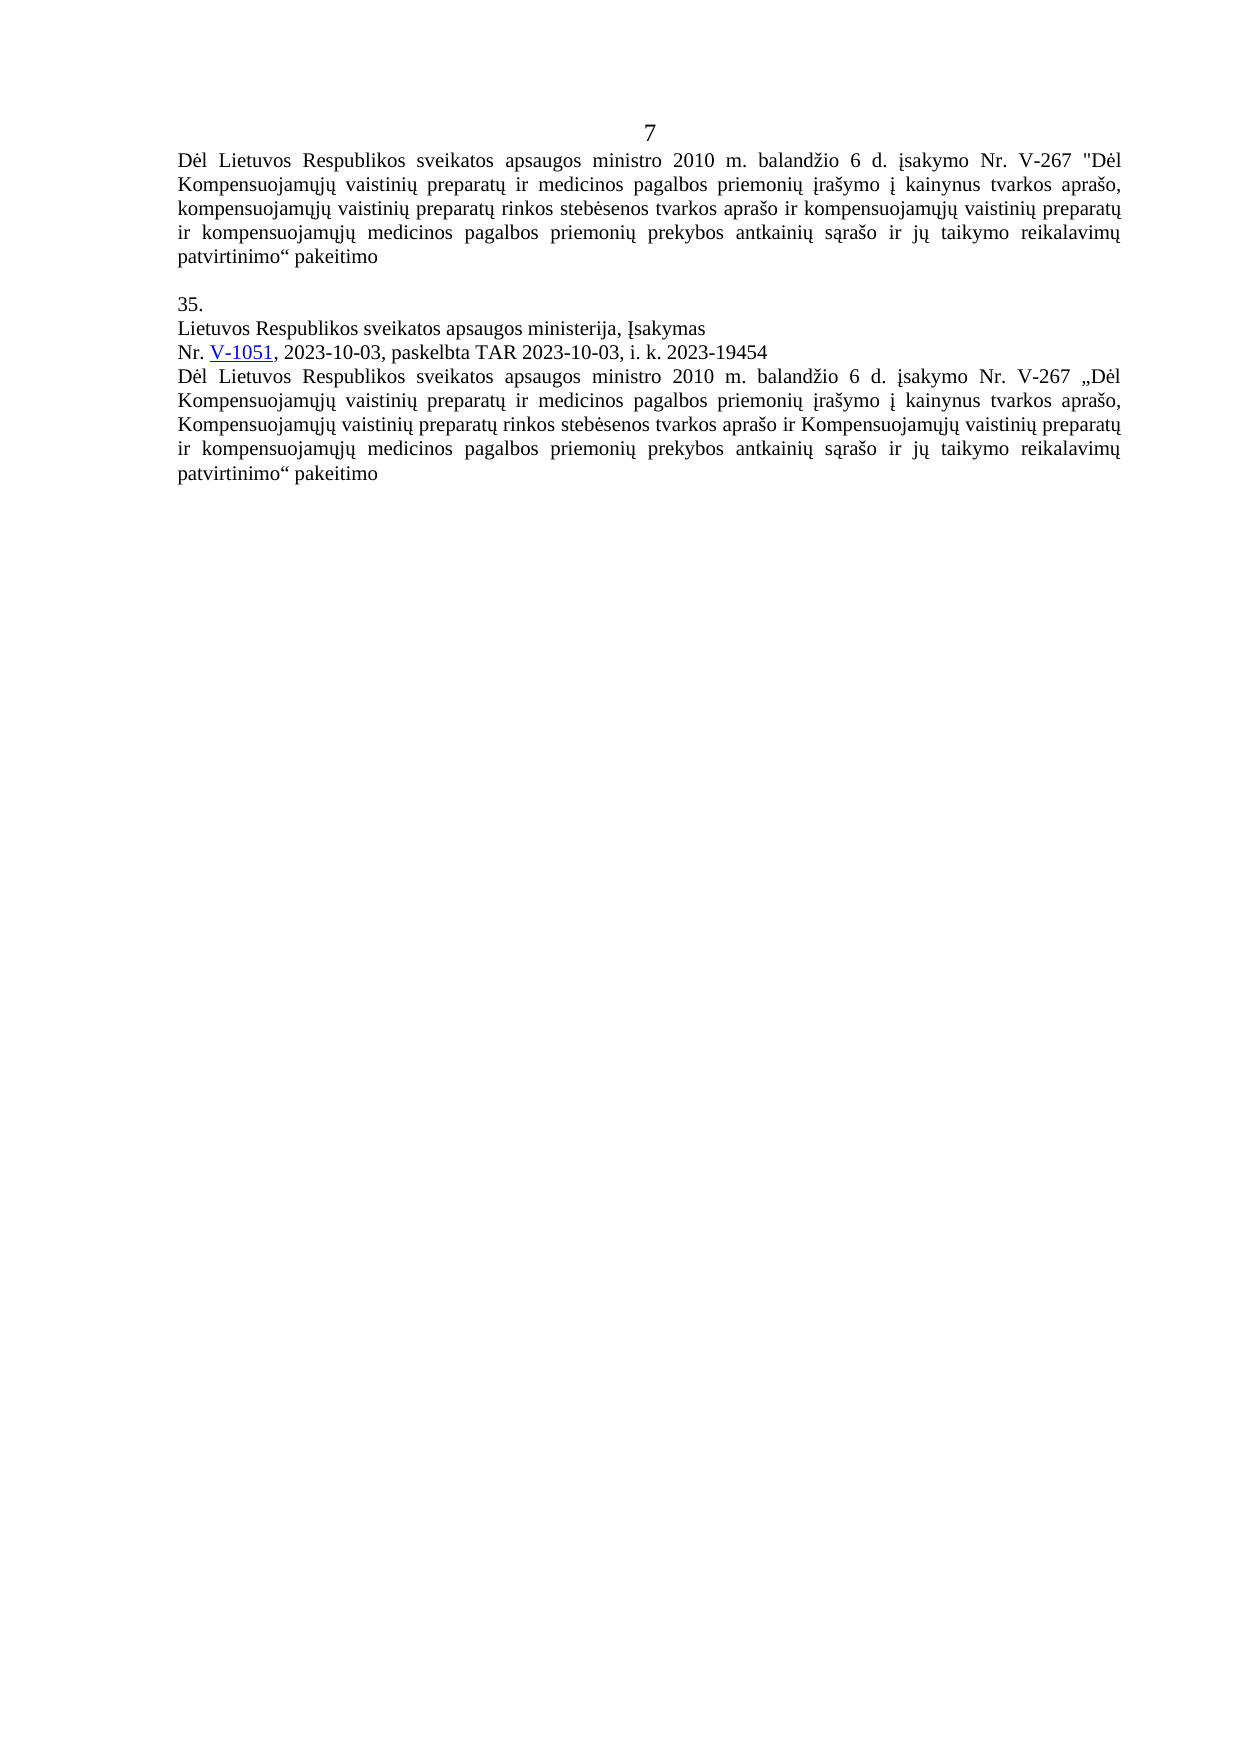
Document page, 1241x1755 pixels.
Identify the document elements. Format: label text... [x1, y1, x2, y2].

text 35. [177, 292, 1122, 316]
text Lietuvos Respublikos sveikatos apsaugos ministerija, Įsakymas [177, 316, 1122, 340]
text Nr. V-1051, 2023-10-03, paskelbta TAR 2023-10-03, i. k. 2023-19454 [177, 340, 1122, 364]
text Dėl Lietuvos Respublikos sveikatos apsaugos ministro 2010 m. balandžio 6 d. įsakymo Nr. V-267 "Dėl Kompensuojamųjų vaistinių preparatų ir medicinos pagalbos priemonių įrašymo į kainynus tvarkos aprašo, kompensuojamųjų vaistinių preparatų rinkos stebėsenos tvarkos aprašo ir kompensuojamųjų vaistinių preparatų ir kompensuojamųjų medicinos pagalbos priemonių prekybos antkainių sąrašo ir jų taikymo reikalavimų patvirtinimo“ pakeitimo [177, 148, 1122, 268]
text Dėl Lietuvos Respublikos sveikatos apsaugos ministro 2010 m. balandžio 6 d. įsakymo Nr. V-267 „Dėl Kompensuojamųjų vaistinių preparatų ir medicinos pagalbos priemonių įrašymo į kainynus tvarkos aprašo, Kompensuojamųjų vaistinių preparatų rinkos stebėsenos tvarkos aprašo ir Kompensuojamųjų vaistinių preparatų ir kompensuojamųjų medicinos pagalbos priemonių prekybos antkainių sąrašo ir jų taikymo reikalavimų patvirtinimo“ pakeitimo [177, 364, 1122, 484]
